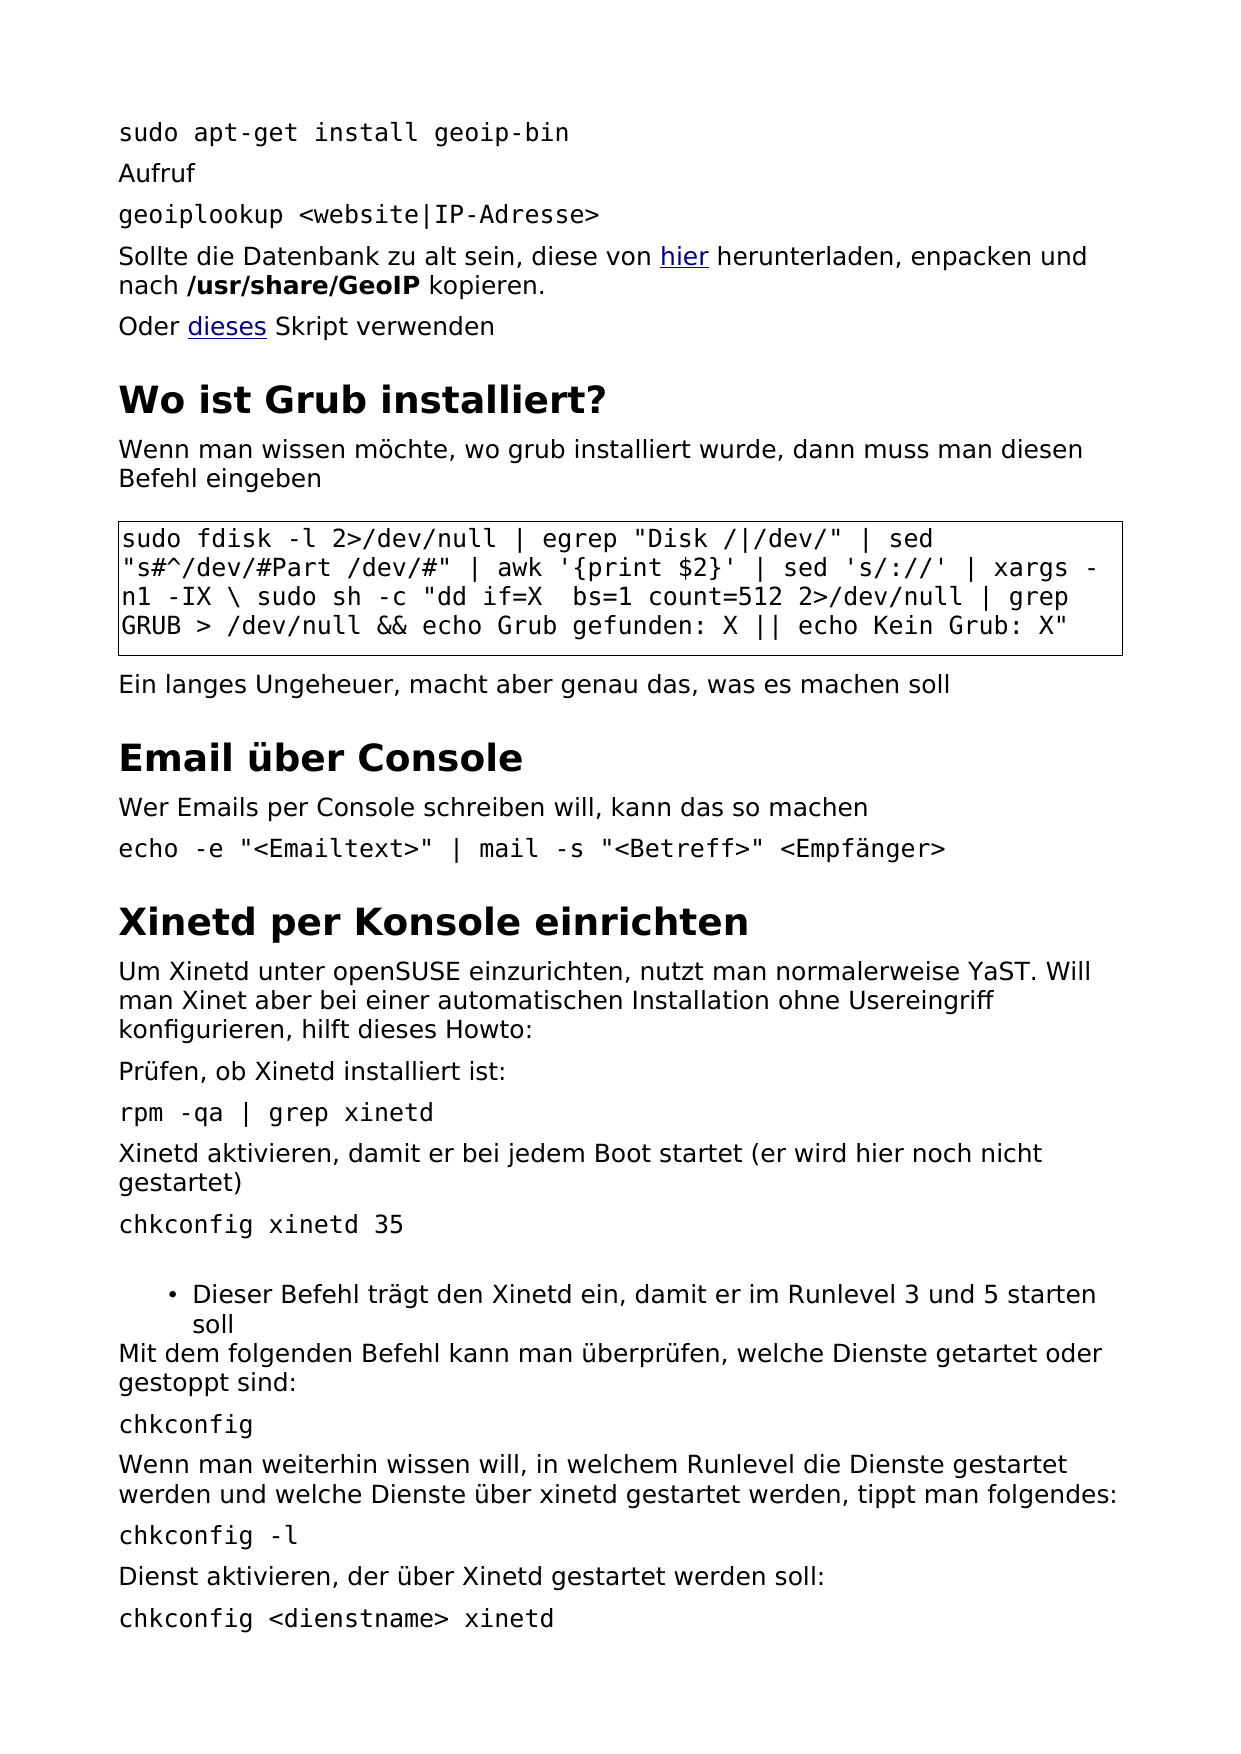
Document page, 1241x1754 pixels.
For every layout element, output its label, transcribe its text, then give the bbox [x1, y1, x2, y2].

text echo -e "<Emailtext>" | mail -s "<Betreff>" <Empfänger> [118, 835, 1122, 864]
text rpm -qa | grep xinetd [118, 1098, 1122, 1128]
table_header sudo fdisk -l 2>/dev/null | egrep "Disk /|/dev/" | sed "s#^/dev/#Part /dev/#" | awk '{print $2}' | sed 's/://' | xargs -n1 -IX \ sudo sh -c "dd if=X bs=1 count=512 2>/dev/null | grep GRUB > /dev/null && echo Grub gefunden: X || echo Kein Grub: X" [119, 522, 1122, 655]
text Aufruf [118, 159, 1122, 188]
text geoiplookup <website|IP-Adresse> [118, 201, 1122, 230]
text Wenn man weiterhin wissen will, in welchem Runlevel die Dienste gestartet werden und welche Dienste über xinetd gestartet werden, tippt man folgendes: [118, 1451, 1122, 1509]
text Mit dem folgenden Befehl kann man überprüfen, welche Dienste getartet oder gestoppt sind: [118, 1339, 1122, 1397]
text Wenn man wissen möchte, wo grub installiert wurde, dann muss man diesen Befehl eingeben [118, 435, 1122, 494]
subtitle Wo ist Grub installiert? [118, 379, 1122, 423]
subtitle Xinetd per Konsole einrichten [118, 901, 1122, 944]
list Dieser Befehl trägt den Xinetd ein, damit er im Runlevel 3 und 5 starten soll [177, 1281, 1122, 1339]
text chkconfig xinetd 35 [118, 1210, 1122, 1239]
text Um Xinetd unter openSUSE einzurichten, nutzt man normalerweise YaST. Will man Xinet aber bei einer automatischen Installation ohne Usereingriff konfigurieren, hilft dieses Howto: [118, 957, 1122, 1044]
subtitle Email über Console [118, 737, 1122, 781]
text sudo apt-get install geoip-bin [118, 118, 1122, 147]
text Wer Emails per Console schreiben will, kann das so machen [118, 793, 1122, 822]
text chkconfig <dienstname> xinetd [118, 1604, 1122, 1633]
text Oder dieses Skript verwenden [118, 312, 1122, 342]
text chkconfig -l [118, 1522, 1122, 1551]
text Dienst aktivieren, der über Xinetd gestartet werden soll: [118, 1562, 1122, 1592]
text Prüfen, ob Xinetd installiert ist: [118, 1057, 1122, 1086]
text chkconfig [118, 1410, 1122, 1439]
text Ein langes Ungeheuer, macht aber genau das, was es machen soll [118, 670, 1122, 699]
text Xinetd aktivieren, damit er bei jedem Boot startet (er wird hier noch nicht gestartet) [118, 1139, 1122, 1198]
text Sollte die Datenbank zu alt sein, diese von hier herunterladen, enpacken und nach /usr/share/GeoIP kopieren. [118, 242, 1122, 300]
